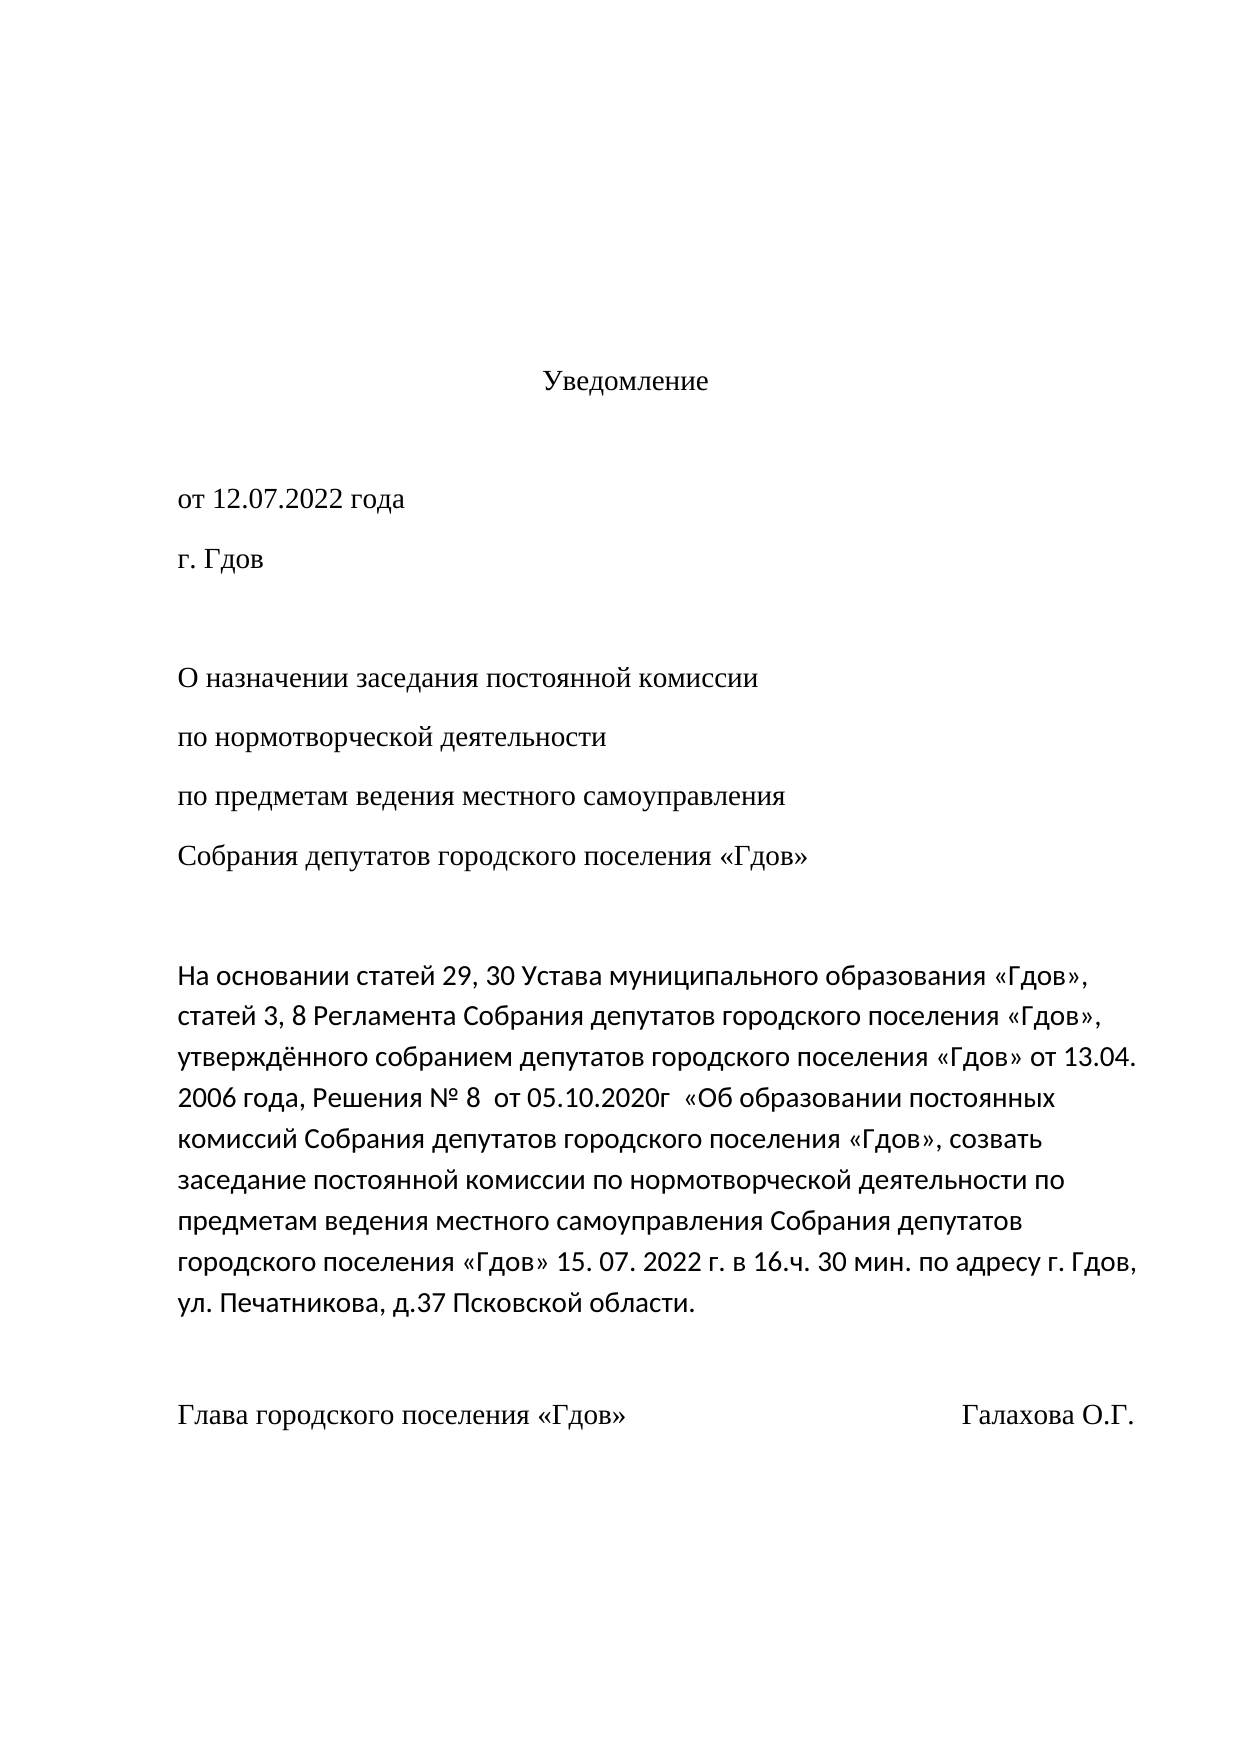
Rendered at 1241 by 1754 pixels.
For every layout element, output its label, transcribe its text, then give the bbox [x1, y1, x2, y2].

text Глава городского поселения «Гдов» Галахова О.Г. [177, 1397, 1152, 1430]
text по предметам ведения местного самоуправления [177, 778, 1152, 812]
text О назначении заседания постоянной комиссии [177, 660, 1152, 693]
text от 12.07.2022 года [177, 482, 1152, 515]
text по нормотворческой деятельности [177, 719, 1152, 753]
text Собрания депутатов городского поселения «Гдов» [177, 838, 1152, 871]
text г. Гдов [177, 541, 1152, 574]
text На основании статей 29, 30 Устава муниципального образования «Гдов», статей 3, 8 Регламента Собрания депутатов городского поселения «Гдов», утверждённого собранием депутатов городского поселения «Гдов» от 13.04. 2006 года, Решения № 8 от 05.10.2020г «Об образовании постоянных комиссий Собрания депутатов городского поселения «Гдов», созвать заседание постоянной комиссии по нормотворческой деятельности по предметам ведения местного самоуправления Собрания депутатов городского поселения «Гдов» 15. 07. 2022 г. в 16.ч. 30 мин. по адресу г. Гдов, ул. Печатникова, д.37 Псковской области. [177, 957, 1152, 1320]
text Уведомление [177, 363, 1152, 396]
